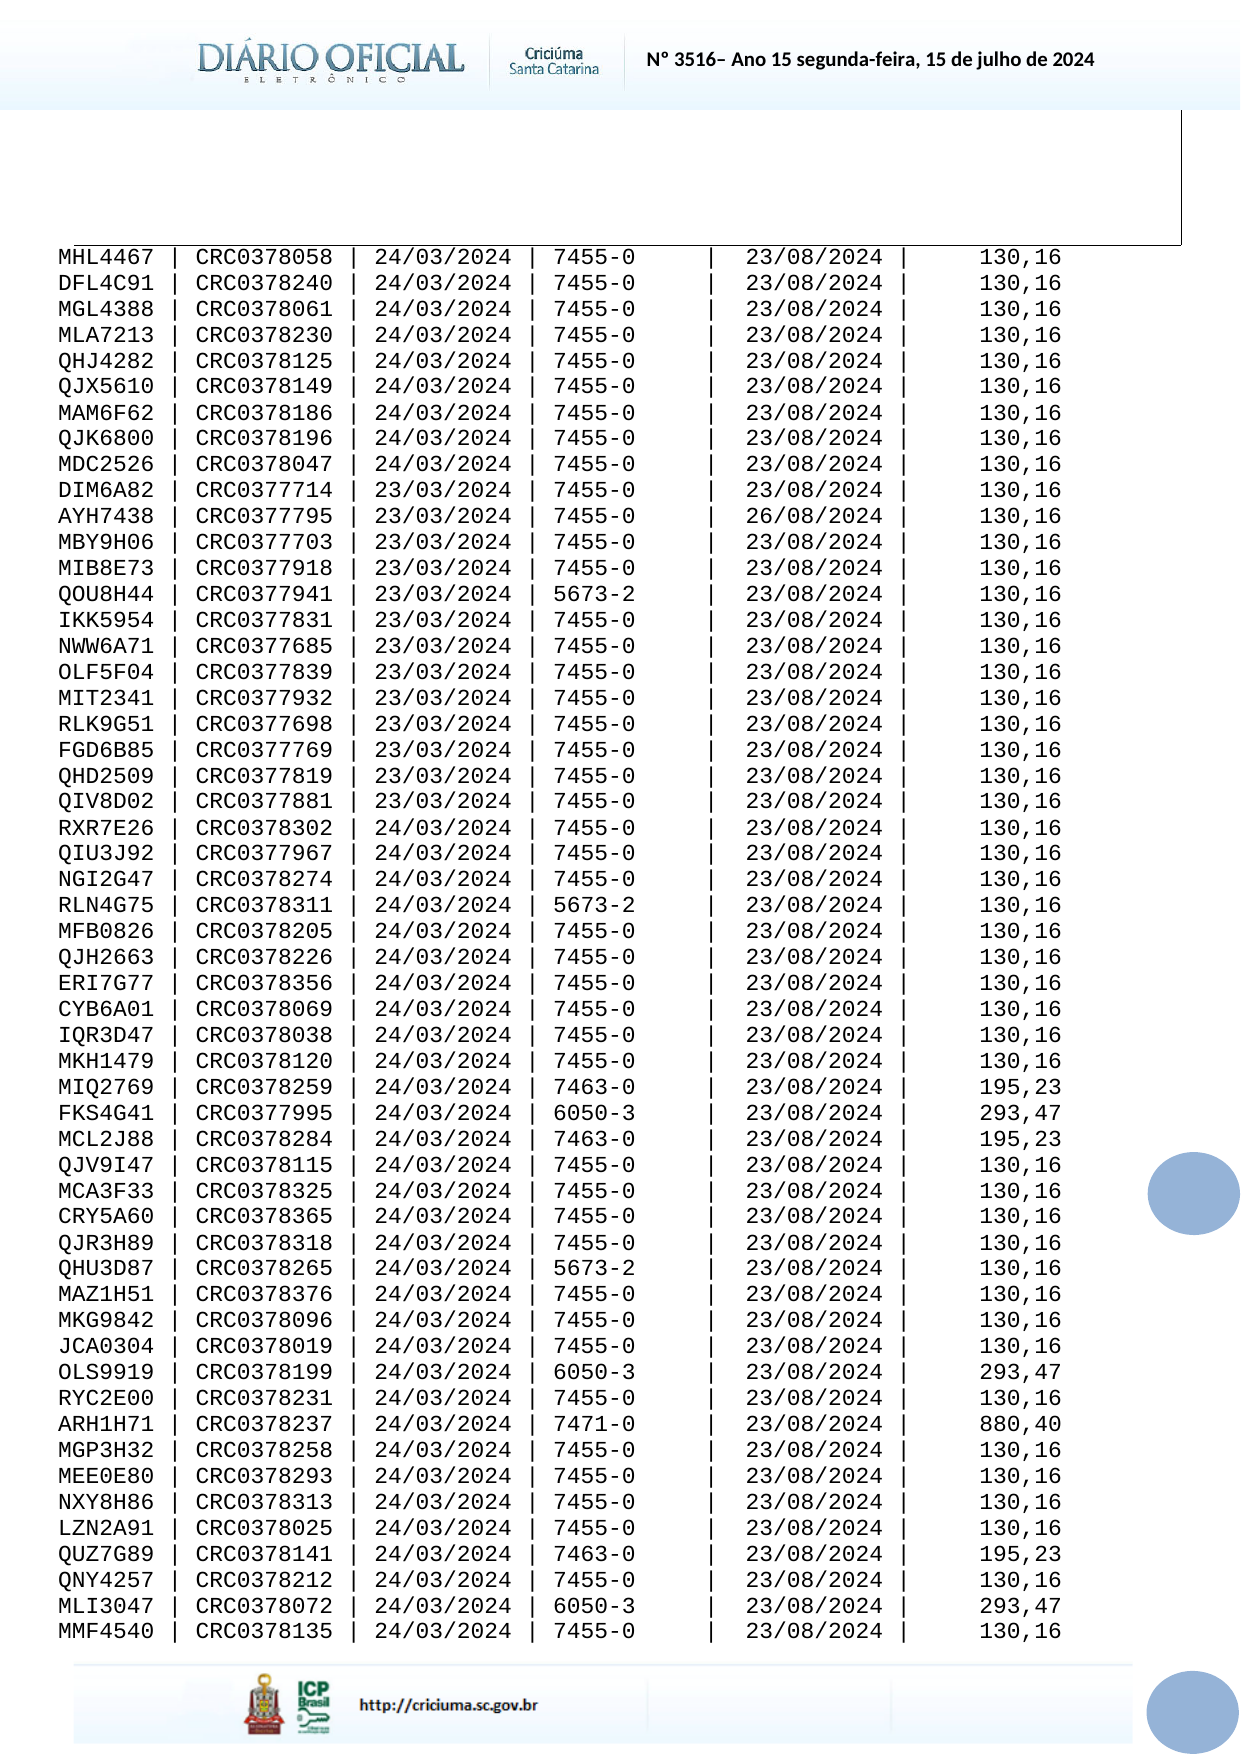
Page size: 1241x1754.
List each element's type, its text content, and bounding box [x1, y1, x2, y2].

text NXY8H86 | CRC0378313 | 24/03/2024 | 7455-0 | 23/08/2024 | 130,16 [44, 1490, 1181, 1516]
text RLK9G51 | CRC0377698 | 23/03/2024 | 7455-0 | 23/08/2024 | 130,16 [44, 712, 1181, 738]
text QUZ7G89 | CRC0378141 | 24/03/2024 | 7463-0 | 23/08/2024 | 195,23 [44, 1542, 1181, 1568]
text QJV9I47 | CRC0378115 | 24/03/2024 | 7455-0 | 23/08/2024 | 130,16 [44, 1153, 1180, 1179]
text MIB8E73 | CRC0377918 | 23/03/2024 | 7455-0 | 23/08/2024 | 130,16 [44, 556, 1181, 582]
text MDC2526 | CRC0378047 | 24/03/2024 | 7455-0 | 23/08/2024 | 130,16 [44, 453, 1181, 479]
text MAZ1H51 | CRC0378376 | 24/03/2024 | 7455-0 | 23/08/2024 | 130,16 [44, 1283, 1181, 1309]
text MLI3047 | CRC0378072 | 24/03/2024 | 6050-3 | 23/08/2024 | 293,47 [44, 1594, 1181, 1620]
text JCA0304 | CRC0378019 | 24/03/2024 | 7455-0 | 23/08/2024 | 130,16 [44, 1334, 1181, 1361]
text NWW6A71 | CRC0377685 | 23/03/2024 | 7455-0 | 23/08/2024 | 130,16 [44, 634, 1181, 660]
text FKS4G41 | CRC0377995 | 24/03/2024 | 6050-3 | 23/08/2024 | 293,47 [44, 1101, 1181, 1127]
text MHL4467 | CRC0378058 | 24/03/2024 | 7455-0 | 23/08/2024 | 130,16 [44, 245, 1181, 271]
text QJK6800 | CRC0378196 | 24/03/2024 | 7455-0 | 23/08/2024 | 130,16 [44, 427, 1181, 453]
text MAM6F62 | CRC0378186 | 24/03/2024 | 7455-0 | 23/08/2024 | 130,16 [44, 401, 1181, 427]
text MKG9842 | CRC0378096 | 24/03/2024 | 7455-0 | 23/08/2024 | 130,16 [44, 1309, 1181, 1334]
text QOU8H44 | CRC0377941 | 23/03/2024 | 5673-2 | 23/08/2024 | 130,16 [44, 582, 1181, 608]
text MEE0E80 | CRC0378293 | 24/03/2024 | 7455-0 | 23/08/2024 | 130,16 [44, 1464, 1181, 1490]
text MGP3H32 | CRC0378258 | 24/03/2024 | 7455-0 | 23/08/2024 | 130,16 [44, 1438, 1181, 1464]
text QJR3H89 | CRC0378318 | 24/03/2024 | 7455-0 | 23/08/2024 | 130,16 [44, 1231, 1181, 1257]
text IQR3D47 | CRC0378038 | 24/03/2024 | 7455-0 | 23/08/2024 | 130,16 [44, 1023, 1181, 1049]
text QHU3D87 | CRC0378265 | 24/03/2024 | 5673-2 | 23/08/2024 | 130,16 [44, 1257, 1181, 1283]
text QNY4257 | CRC0378212 | 24/03/2024 | 7455-0 | 23/08/2024 | 130,16 [44, 1568, 1181, 1594]
text MFB0826 | CRC0378205 | 24/03/2024 | 7455-0 | 23/08/2024 | 130,16 [44, 919, 1181, 946]
text OLS9919 | CRC0378199 | 24/03/2024 | 6050-3 | 23/08/2024 | 293,47 [44, 1361, 1181, 1386]
text MKH1479 | CRC0378120 | 24/03/2024 | 7455-0 | 23/08/2024 | 130,16 [44, 1049, 1181, 1075]
text OLF5F04 | CRC0377839 | 23/03/2024 | 7455-0 | 23/08/2024 | 130,16 [44, 660, 1181, 686]
text DFL4C91 | CRC0378240 | 24/03/2024 | 7455-0 | 23/08/2024 | 130,16 [44, 271, 1181, 297]
text CRY5A60 | CRC0378365 | 24/03/2024 | 7455-0 | 23/08/2024 | 130,16 [44, 1205, 1171, 1231]
text RLN4G75 | CRC0378311 | 24/03/2024 | 5673-2 | 23/08/2024 | 130,16 [44, 894, 1181, 919]
text IKK5954 | CRC0377831 | 23/03/2024 | 7455-0 | 23/08/2024 | 130,16 [44, 608, 1181, 634]
text QJX5610 | CRC0378149 | 24/03/2024 | 7455-0 | 23/08/2024 | 130,16 [44, 375, 1181, 401]
text MCL2J88 | CRC0378284 | 24/03/2024 | 7463-0 | 23/08/2024 | 195,23 [44, 1127, 1181, 1153]
text QIV8D02 | CRC0377881 | 23/03/2024 | 7455-0 | 23/08/2024 | 130,16 [44, 790, 1181, 816]
text QHD2509 | CRC0377819 | 23/03/2024 | 7455-0 | 23/08/2024 | 130,16 [44, 764, 1181, 790]
text AYH7438 | CRC0377795 | 23/03/2024 | 7455-0 | 26/08/2024 | 130,16 [44, 504, 1181, 531]
text CYB6A01 | CRC0378069 | 24/03/2024 | 7455-0 | 23/08/2024 | 130,16 [44, 997, 1181, 1023]
text QJH2663 | CRC0378226 | 24/03/2024 | 7455-0 | 23/08/2024 | 130,16 [44, 946, 1181, 971]
text RYC2E00 | CRC0378231 | 24/03/2024 | 7455-0 | 23/08/2024 | 130,16 [44, 1386, 1181, 1412]
text QIU3J92 | CRC0377967 | 24/03/2024 | 7455-0 | 23/08/2024 | 130,16 [44, 842, 1181, 868]
text DIM6A82 | CRC0377714 | 23/03/2024 | 7455-0 | 23/08/2024 | 130,16 [44, 479, 1181, 504]
text MIQ2769 | CRC0378259 | 24/03/2024 | 7463-0 | 23/08/2024 | 195,23 [44, 1075, 1181, 1101]
text RXR7E26 | CRC0378302 | 24/03/2024 | 7455-0 | 23/08/2024 | 130,16 [44, 816, 1181, 842]
text LZN2A91 | CRC0378025 | 24/03/2024 | 7455-0 | 23/08/2024 | 130,16 [44, 1516, 1181, 1542]
text ERI7G77 | CRC0378356 | 24/03/2024 | 7455-0 | 23/08/2024 | 130,16 [44, 971, 1181, 997]
text MIT2341 | CRC0377932 | 23/03/2024 | 7455-0 | 23/08/2024 | 130,16 [44, 686, 1181, 712]
text ARH1H71 | CRC0378237 | 24/03/2024 | 7471-0 | 23/08/2024 | 880,40 [44, 1412, 1181, 1438]
text MBY9H06 | CRC0377703 | 23/03/2024 | 7455-0 | 23/08/2024 | 130,16 [44, 531, 1181, 556]
text MCA3F33 | CRC0378325 | 24/03/2024 | 7455-0 | 23/08/2024 | 130,16 [44, 1179, 1150, 1205]
text FGD6B85 | CRC0377769 | 23/03/2024 | 7455-0 | 23/08/2024 | 130,16 [44, 738, 1181, 764]
text MMF4540 | CRC0378135 | 24/03/2024 | 7455-0 | 23/08/2024 | 130,16 [44, 1620, 1181, 1646]
text MGL4388 | CRC0378061 | 24/03/2024 | 7455-0 | 23/08/2024 | 130,16 [44, 297, 1181, 323]
text MLA7213 | CRC0378230 | 24/03/2024 | 7455-0 | 23/08/2024 | 130,16 [44, 323, 1181, 349]
text NGI2G47 | CRC0378274 | 24/03/2024 | 7455-0 | 23/08/2024 | 130,16 [44, 868, 1181, 894]
text QHJ4282 | CRC0378125 | 24/03/2024 | 7455-0 | 23/08/2024 | 130,16 [44, 349, 1181, 375]
